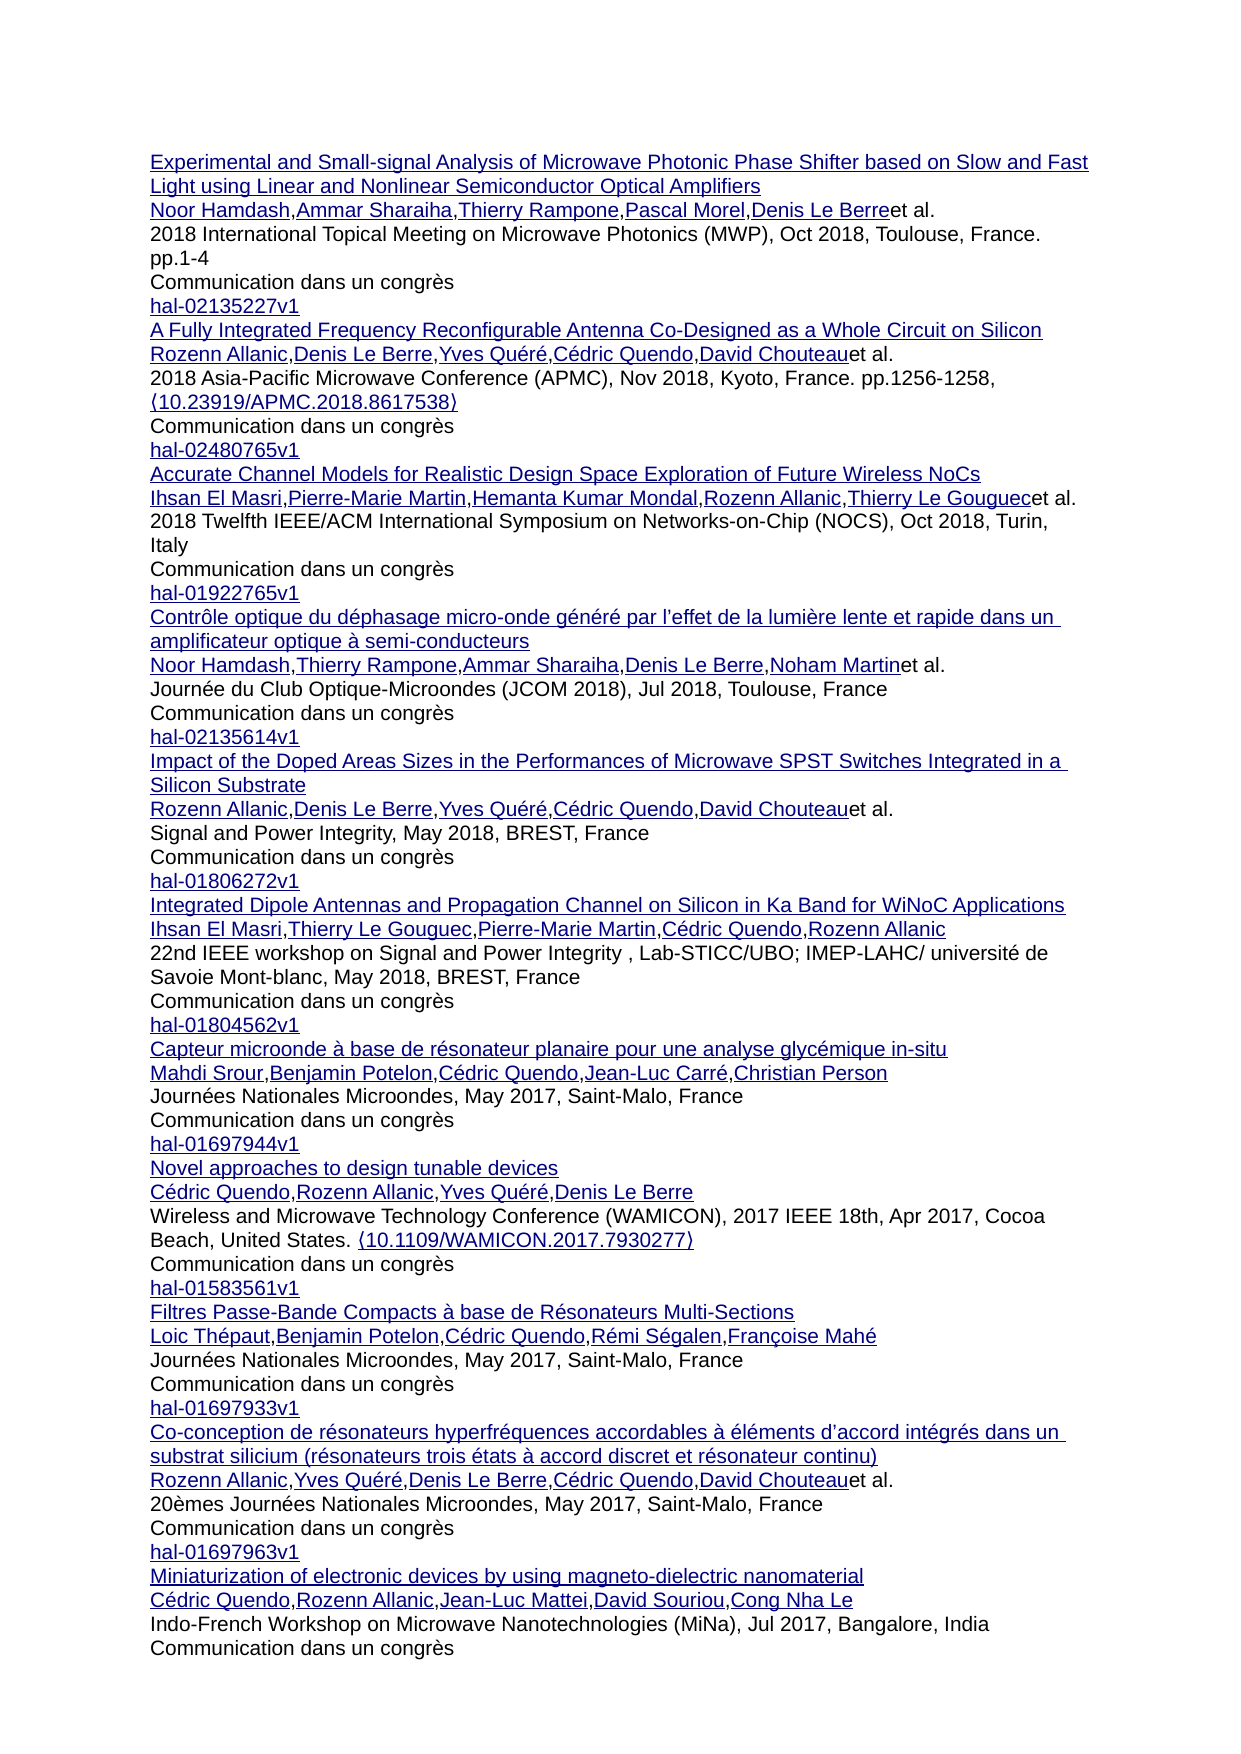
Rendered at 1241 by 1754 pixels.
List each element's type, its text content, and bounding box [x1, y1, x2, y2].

table_cell Accurate Channel Models for Realistic Design Space Exploration of Future Wireless NoCs Ihsan El Masri,Pierre-Marie Martin,Hemanta Kumar Mondal,Rozenn Allanic,Thierry Le Gouguecet al. 2018 Twelfth IEEE/ACM International Symposium on Networks-on-Chip (NOCS), Oct 2018, Turin, Italy Communication dans un congrès hal-01922765v1 [150, 461, 1090, 605]
table_cell Impact of the Doped Areas Sizes in the Performances of Microwave SPST Switches Integrated in a Silicon Substrate Rozenn Allanic,Denis Le Berre,Yves Quéré,Cédric Quendo,David Chouteauet al. Signal and Power Integrity, May 2018, BREST, France Communication dans un congrès hal-01806272v1 [150, 749, 1090, 893]
table_cell Capteur microonde à base de résonateur planaire pour une analyse glycémique in-situ Mahdi Srour,Benjamin Potelon,Cédric Quendo,Jean-Luc Carré,Christian Person Journées Nationales Microondes, May 2017, Saint-Malo, France Communication dans un congrès hal-01697944v1 [150, 1036, 1090, 1156]
table_cell Experimental and Small-signal Analysis of Microwave Photonic Phase Shifter based on Slow and Fast Light using Linear and Nonlinear Semiconductor Optical Amplifiers Noor Hamdash,Ammar Sharaiha,Thierry Rampone,Pascal Morel,Denis Le Berreet al. 2018 International Topical Meeting on Microwave Photonics (MWP), Oct 2018, Toulouse, France. pp.1-4 Communication dans un congrès hal-02135227v1 [150, 150, 1090, 318]
table_cell Contrôle optique du déphasage micro-onde généré par l’effet de la lumière lente et rapide dans un amplificateur optique à semi-conducteurs Noor Hamdash,Thierry Rampone,Ammar Sharaiha,Denis Le Berre,Noham Martinet al. Journée du Club Optique-Microondes (JCOM 2018), Jul 2018, Toulouse, France Communication dans un congrès hal-02135614v1 [150, 605, 1090, 749]
table_cell Filtres Passe-Bande Compacts à base de Résonateurs Multi-Sections Loic Thépaut,Benjamin Potelon,Cédric Quendo,Rémi Ségalen,Françoise Mahé Journées Nationales Microondes, May 2017, Saint-Malo, France Communication dans un congrès hal-01697933v1 [150, 1300, 1090, 1420]
table_cell A Fully Integrated Frequency Reconfigurable Antenna Co-Designed as a Whole Circuit on Silicon Rozenn Allanic,Denis Le Berre,Yves Quéré,Cédric Quendo,David Chouteauet al. 2018 Asia-Pacific Microwave Conference (APMC), Nov 2018, Kyoto, France. pp.1256-1258, ⟨10.23919/APMC.2018.8617538⟩ Communication dans un congrès hal-02480765v1 [150, 318, 1090, 461]
table_cell Co-conception de résonateurs hyperfréquences accordables à éléments d’accord intégrés dans un substrat silicium (résonateurs trois états à accord discret et résonateur continu) Rozenn Allanic,Yves Quéré,Denis Le Berre,Cédric Quendo,David Chouteauet al. 20èmes Journées Nationales Microondes, May 2017, Saint-Malo, France Communication dans un congrès hal-01697963v1 [150, 1420, 1090, 1563]
table_cell Miniaturization of electronic devices by using magneto-dielectric nanomaterial Cédric Quendo,Rozenn Allanic,Jean-Luc Mattei,David Souriou,Cong Nha Le Indo-French Workshop on Microwave Nanotechnologies (MiNa), Jul 2017, Bangalore, India Communication dans un congrès [150, 1564, 1090, 1659]
table_cell Integrated Dipole Antennas and Propagation Channel on Silicon in Ka Band for WiNoC Applications Ihsan El Masri,Thierry Le Gouguec,Pierre-Marie Martin,Cédric Quendo,Rozenn Allanic 22nd IEEE workshop on Signal and Power Integrity , Lab-STICC/UBO; IMEP-LAHC/ université de Savoie Mont-blanc, May 2018, BREST, France Communication dans un congrès hal-01804562v1 [150, 893, 1090, 1036]
table_cell Novel approaches to design tunable devices Cédric Quendo,Rozenn Allanic,Yves Quéré,Denis Le Berre Wireless and Microwave Technology Conference (WAMICON), 2017 IEEE 18th, Apr 2017, Cocoa Beach, United States. ⟨10.1109/WAMICON.2017.7930277⟩ Communication dans un congrès hal-01583561v1 [150, 1156, 1090, 1300]
